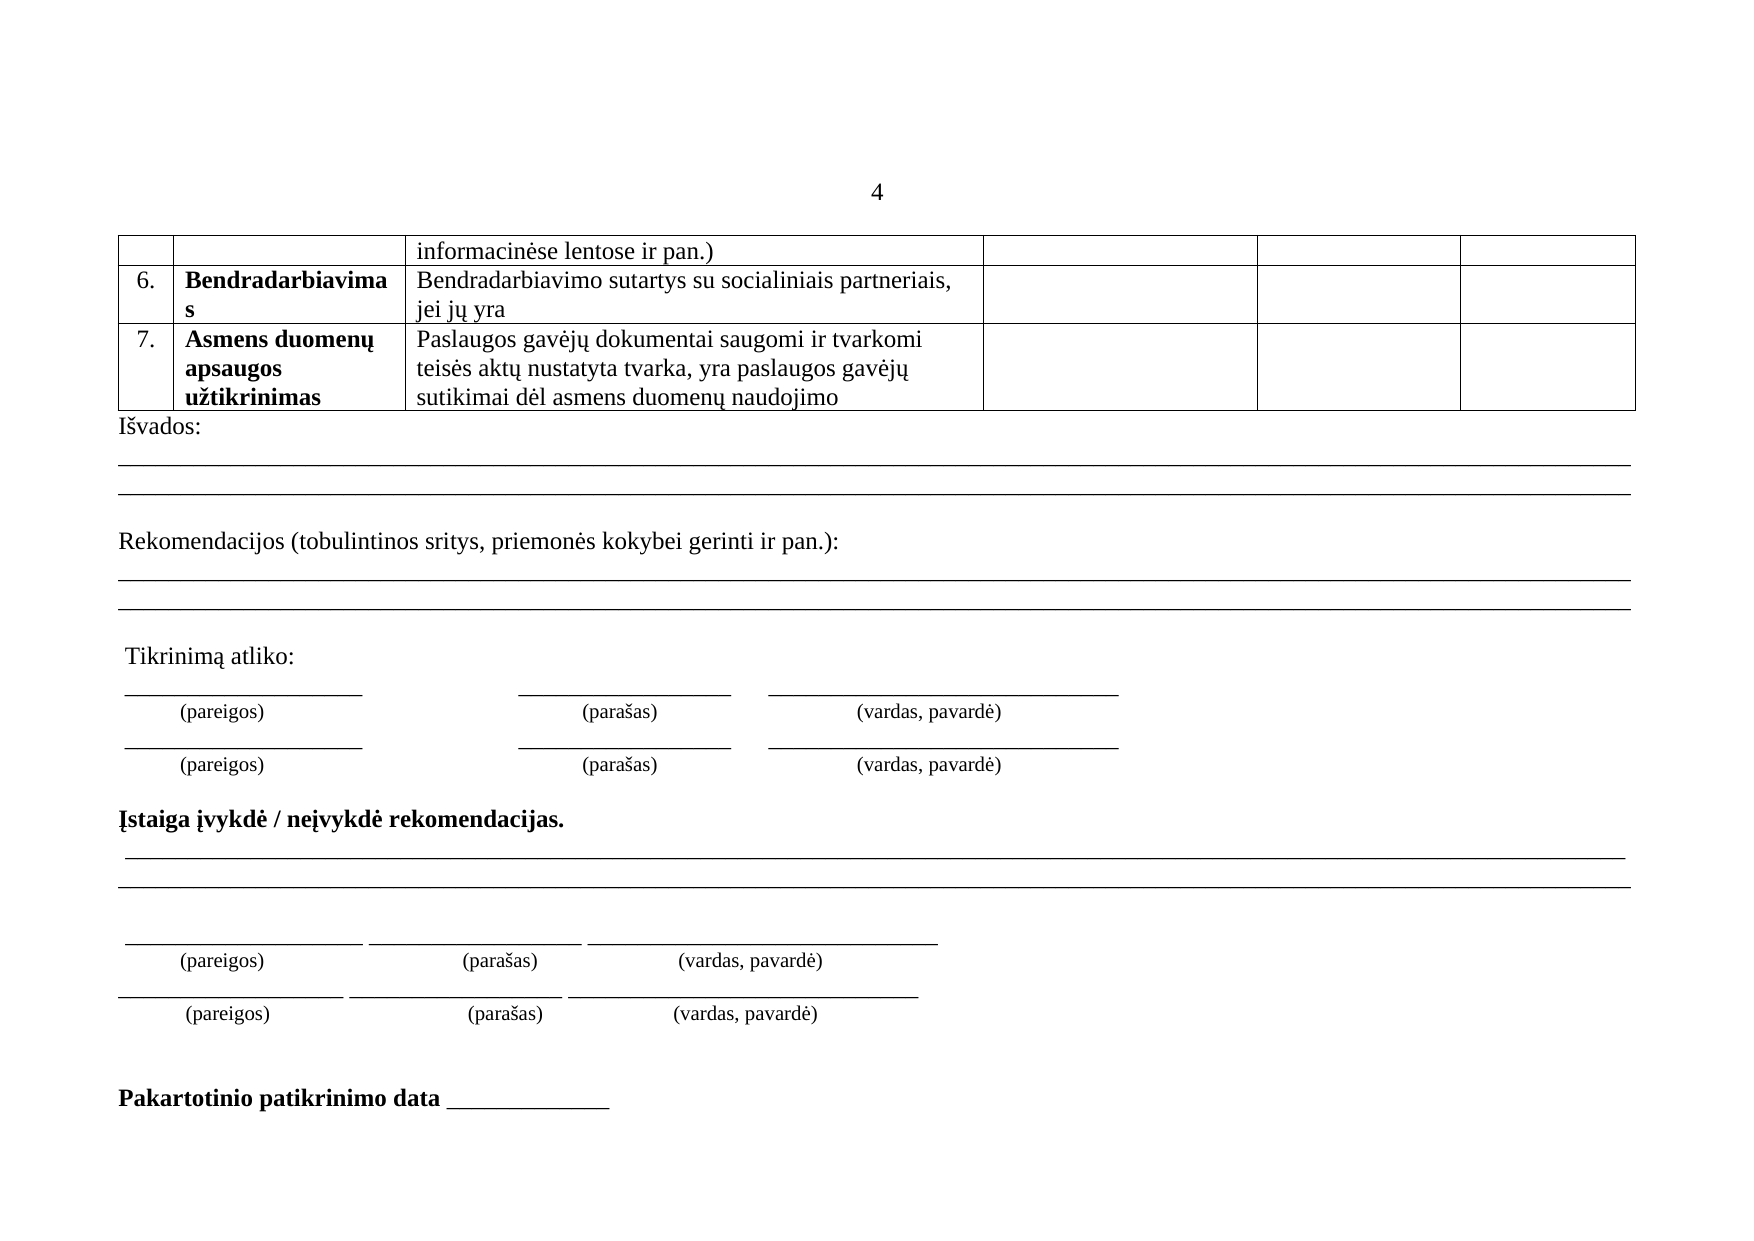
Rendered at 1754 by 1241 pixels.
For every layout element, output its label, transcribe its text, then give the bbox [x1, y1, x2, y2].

table_cell [1258, 236, 1460, 264]
table_cell Bendradarbiavimas [174, 266, 405, 323]
table_cell Paslaugos gavėjų dokumentai saugomi ir tvarkomi teisės aktų nustatyta tvarka, yra paslaugos gavėjų sutikimai dėl asmens duomenų naudojimo [406, 324, 983, 410]
table_cell [1461, 236, 1635, 264]
table_cell [119, 236, 173, 264]
table_cell Bendradarbiavimo sutartys su socialiniais partneriais, jei jų yra [406, 266, 983, 323]
table_cell Asmens duomenų apsaugos užtikrinimas [174, 324, 405, 410]
table_cell [1461, 266, 1635, 323]
text (pareigos) (parašas) (vardas, pavardė) [118, 1001, 1636, 1025]
table_cell [984, 324, 1257, 410]
text _________________________________________________________________________________________________________________________ [118, 469, 1636, 498]
table_cell [174, 236, 405, 264]
table_cell informacinėse lentose ir pan.) [406, 236, 983, 264]
text _________________________________________________________________________________________________________________________ [118, 584, 1636, 613]
table_cell [984, 236, 1257, 264]
text (pareigos) (parašas) (vardas, pavardė) [118, 948, 1636, 972]
table_cell [1461, 324, 1635, 410]
text ________________________________________________________________________________________________________________________ [118, 833, 1636, 862]
text ___________________ _________________ ____________________________ [118, 723, 1636, 752]
text (pareigos) (parašas) (vardas, pavardė) [118, 699, 1636, 723]
text _________________________________________________________________________________________________________________________ [118, 862, 1636, 891]
table_cell [1258, 324, 1460, 410]
text Išvados: [118, 411, 1636, 440]
text _________________________________________________________________________________________________________________________ [118, 440, 1636, 469]
text Rekomendacijos (tobulintinos sritys, priemonės kokybei gerinti ir pan.): [118, 526, 1636, 555]
table_cell 6. [119, 266, 173, 323]
text (pareigos) (parašas) (vardas, pavardė) [118, 752, 1636, 776]
text _________________________________________________________________________________________________________________________ [118, 555, 1636, 584]
text ___________________ _________________ ____________________________ [118, 919, 1636, 948]
text ___________________ _________________ ____________________________ [118, 670, 1636, 699]
table_cell [1258, 266, 1460, 323]
table_cell 7. [119, 324, 173, 410]
text Pakartotinio patikrinimo data _____________ [118, 1083, 1636, 1111]
text Įstaiga įvykdė / neįvykdė rekomendacijas. [118, 804, 1636, 833]
text Tikrinimą atliko: [118, 641, 1636, 670]
table_cell [984, 266, 1257, 323]
text __________________ _________________ ____________________________ [118, 972, 1636, 1001]
